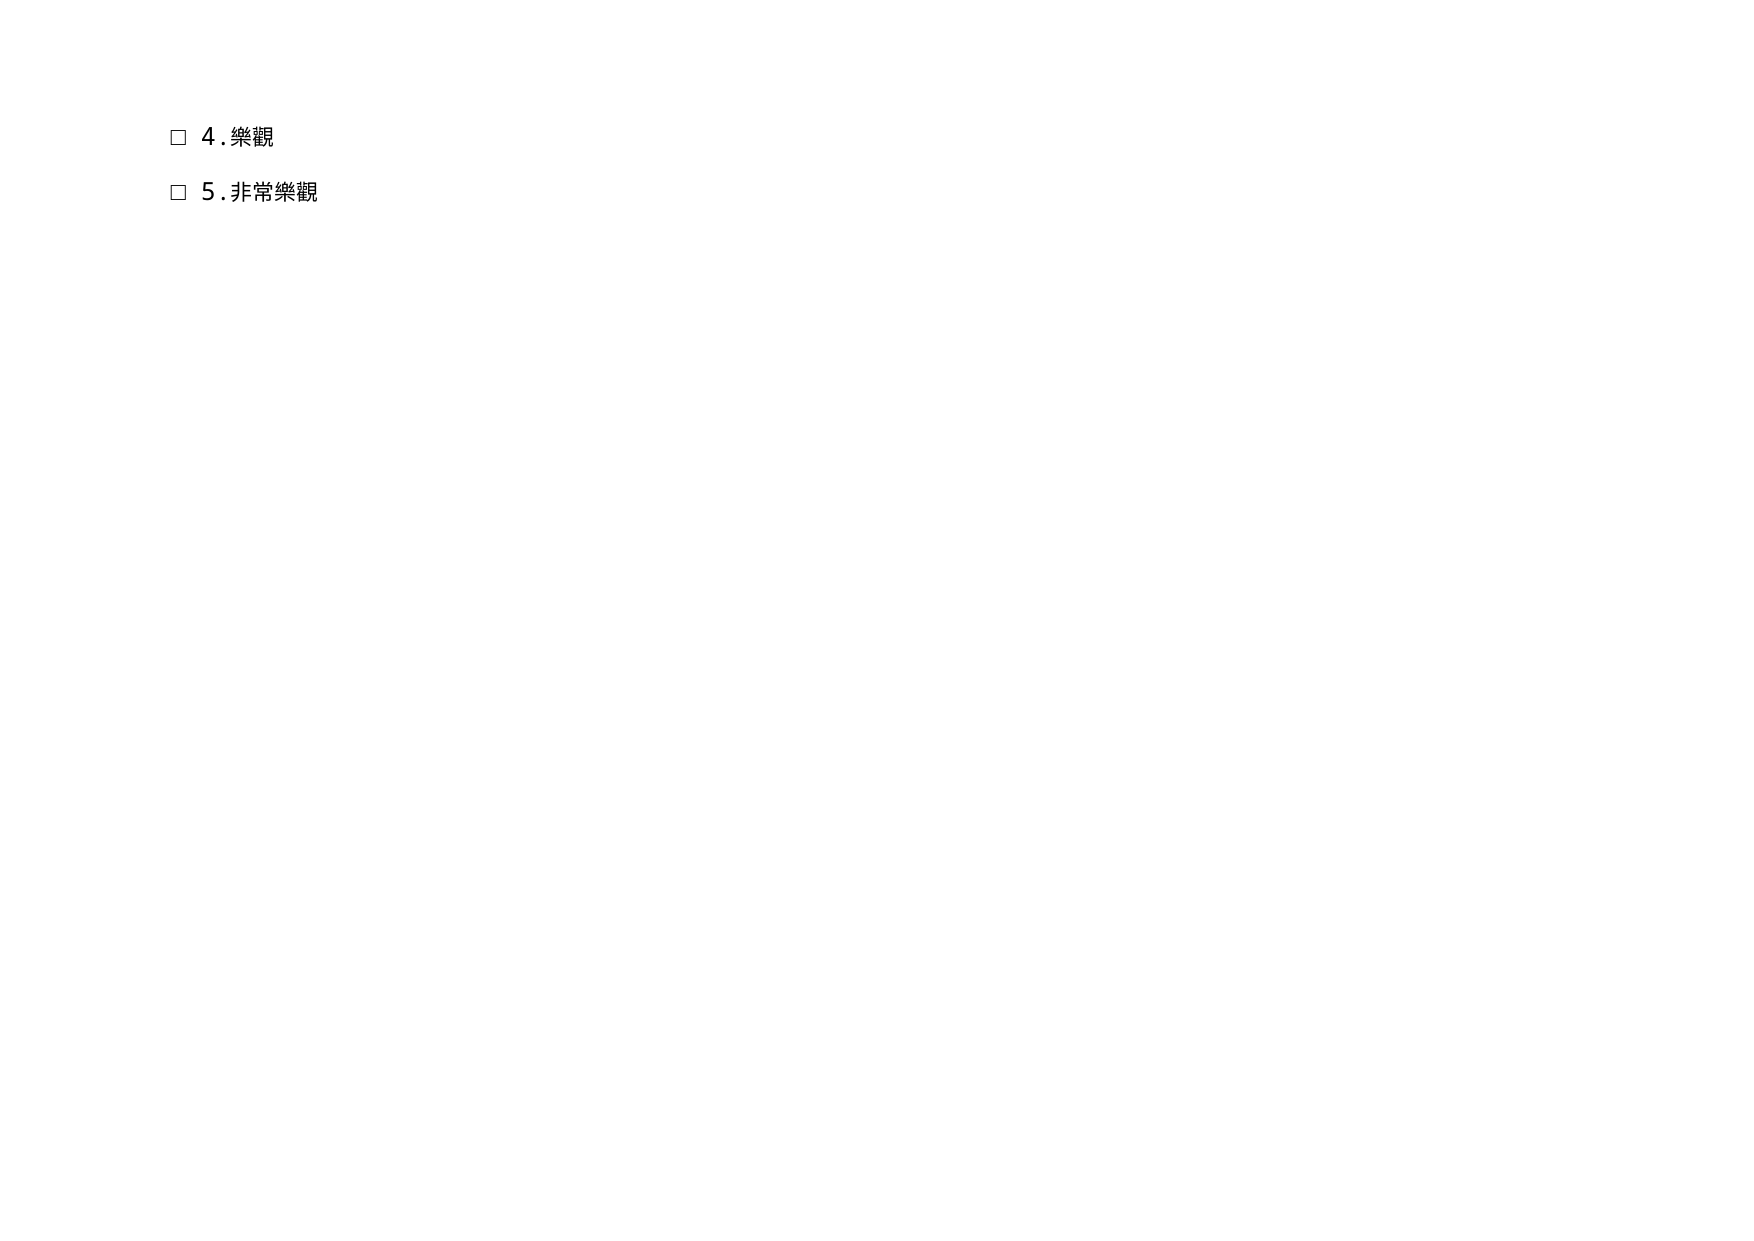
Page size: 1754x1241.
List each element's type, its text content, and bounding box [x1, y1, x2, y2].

text □ 5.非常樂觀 [171, 173, 1636, 208]
text □ 4.樂觀 [171, 118, 1636, 152]
